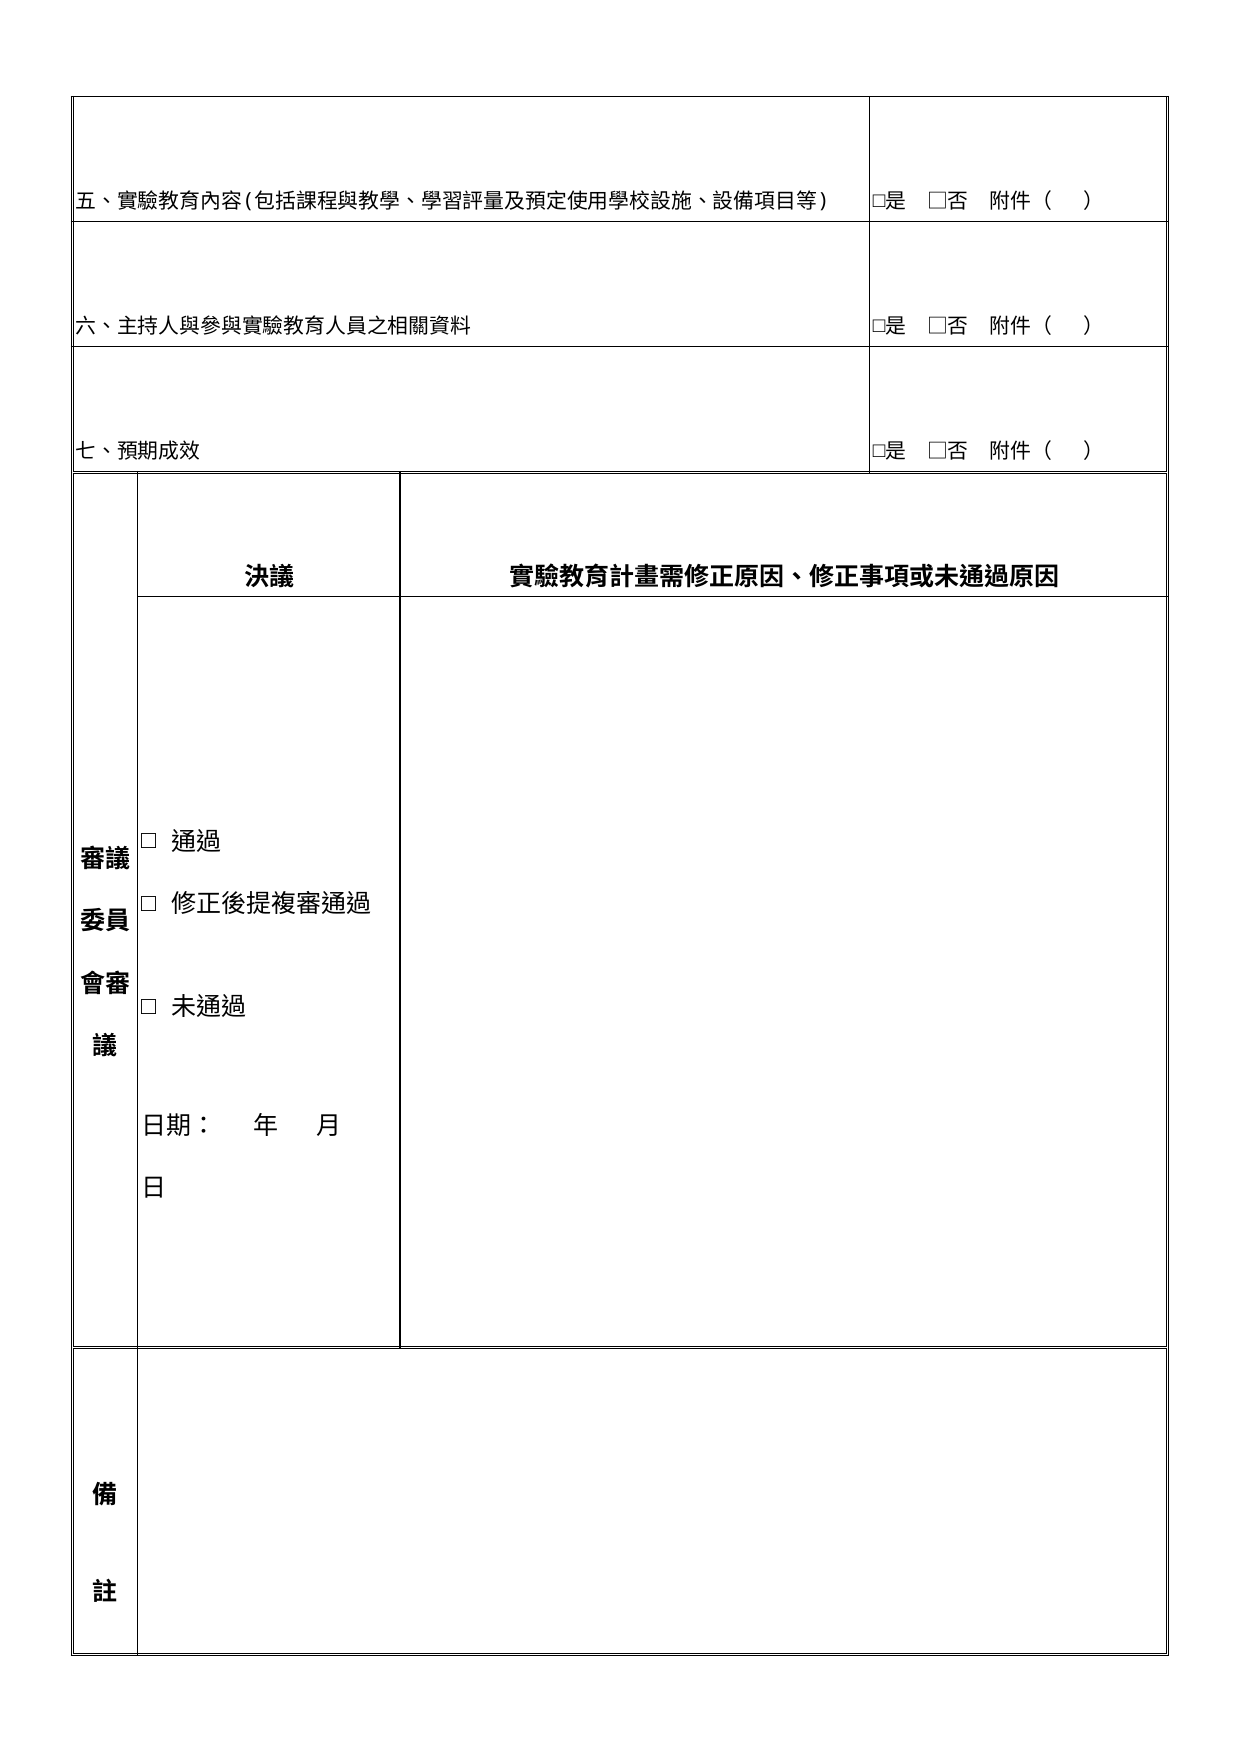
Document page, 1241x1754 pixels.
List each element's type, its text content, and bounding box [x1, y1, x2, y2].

table_cell □是 □否 附件（ ） [870, 97, 1166, 221]
table_cell 五、實驗教育內容(包括課程與教學、學習評量及預定使用學校設施、設備項目等) [74, 97, 869, 221]
table_cell 備 註 [74, 1349, 137, 1653]
table_cell 六、主持人與參與實驗教育人員之相關資料 [74, 222, 869, 346]
table_cell 審議委員會審議 [74, 474, 137, 1346]
table_cell □是 □否 附件（ ） [870, 222, 1166, 346]
table_cell 七、預期成效 [74, 347, 869, 471]
table_cell [401, 597, 1166, 1346]
table_cell 決議 [138, 474, 399, 596]
table_cell □是 □否 附件（ ） [870, 347, 1166, 471]
table_cell □ 通過 □ 修正後提複審通過 □ 未通過 日期： 年 月 日 [138, 597, 399, 1346]
table_cell [138, 1349, 1166, 1653]
table_cell 實驗教育計畫需修正原因、修正事項或未通過原因 [401, 474, 1166, 596]
